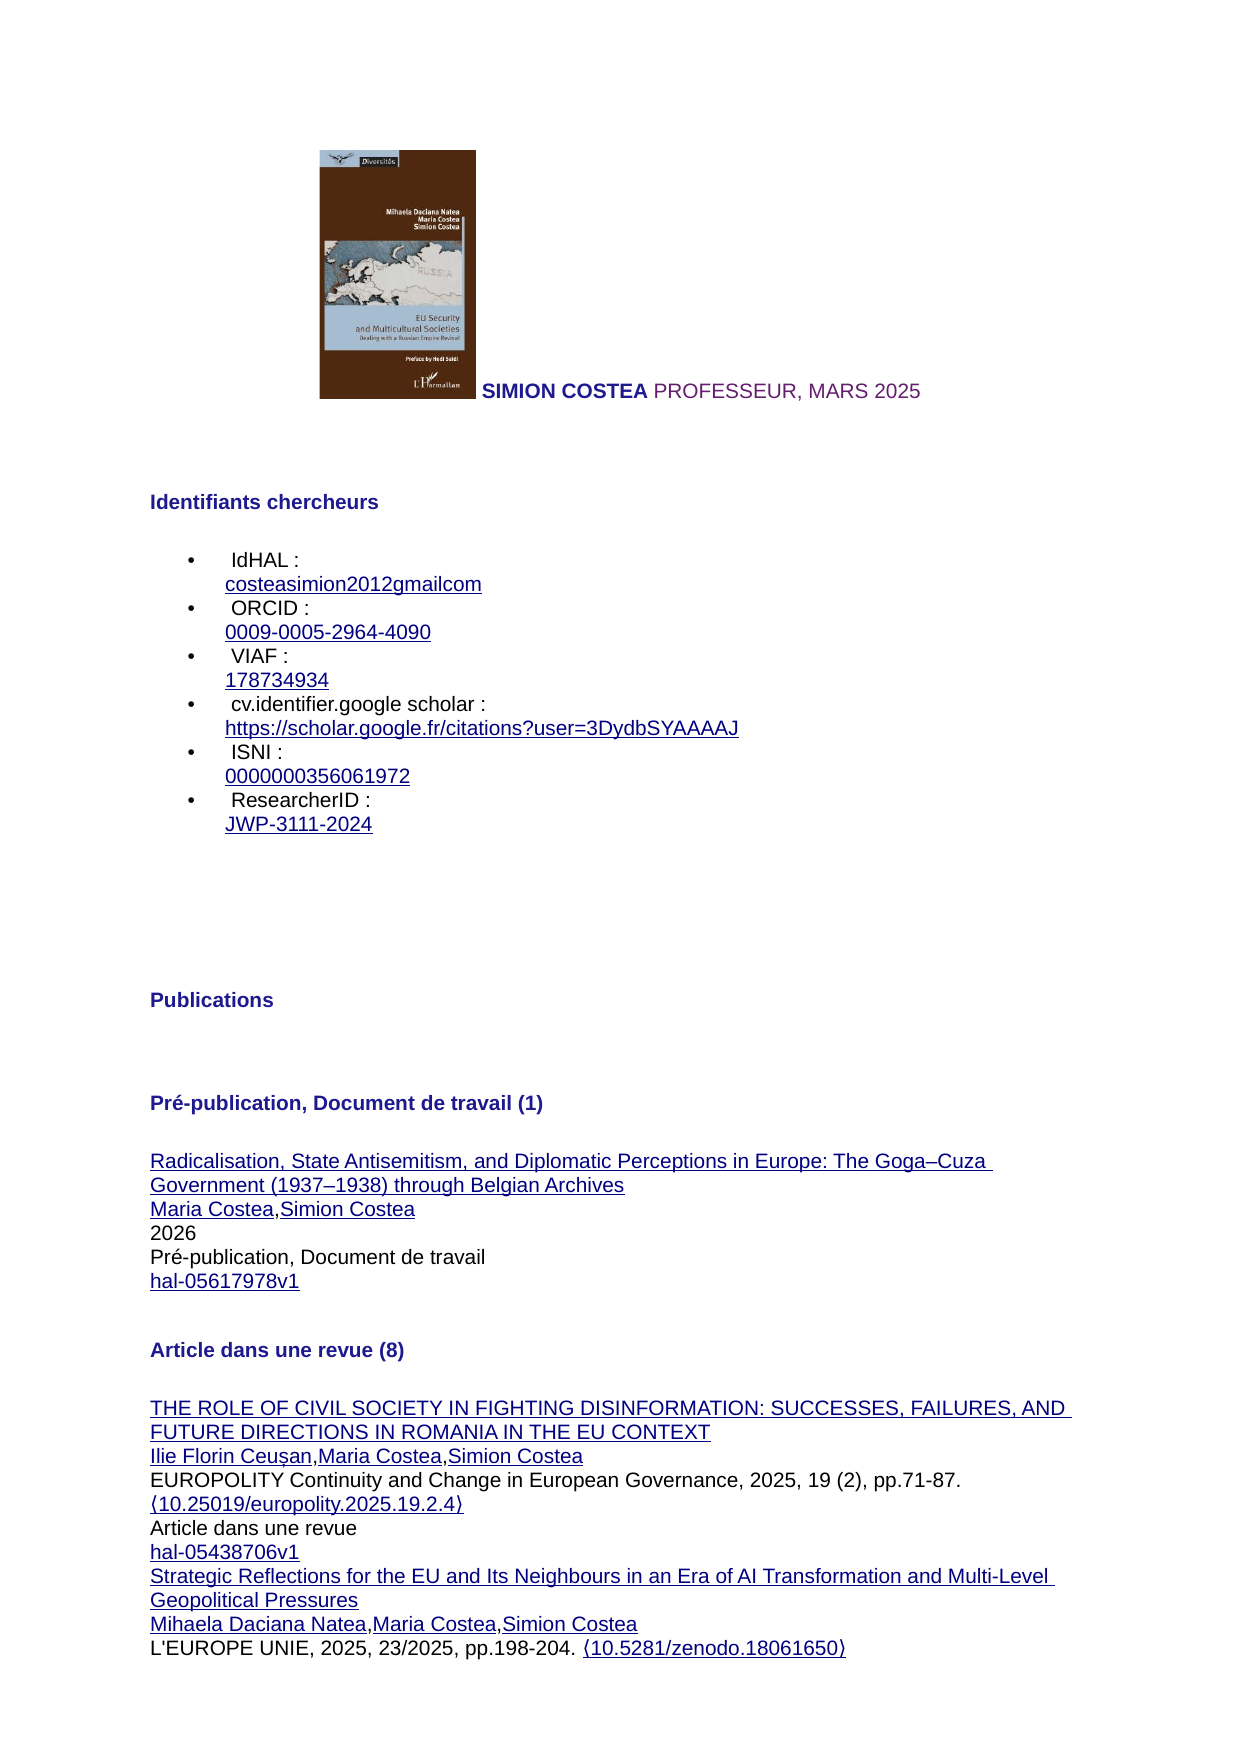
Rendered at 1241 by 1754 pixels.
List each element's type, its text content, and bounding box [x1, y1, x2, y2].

list https://scholar.google.fr/citations?user=3DydbSYAAAAJ [187, 716, 1090, 740]
list JWP-3111-2024 [187, 812, 1090, 836]
list ORCID : [187, 596, 1090, 620]
list 178734934 [187, 668, 1090, 692]
subtitle SIMION COSTEA PROFESSEUR, MARS 2025 [150, 150, 1090, 403]
table_cell Strategic Reflections for the EU and Its Neighbours in an Era of AI Transformation and Multi-Level Geopolitical Pressures Mihaela Daciana Natea,Maria Costea,Simion Costea L'EUROPE UNIE, 2025, 23/2025, pp.198-204. ⟨10.5281/zenodo.18061650⟩ [150, 1564, 1090, 1659]
list ResearcherID : [187, 788, 1090, 812]
subtitle Identifiants chercheurs [150, 490, 1090, 514]
picture [319, 150, 476, 399]
list ISNI : [187, 740, 1090, 764]
subtitle Pré-publication, Document de travail (1) [150, 1091, 1090, 1115]
list IdHAL : [187, 548, 1090, 572]
table_header Radicalisation, State Antisemitism, and Diplomatic Perceptions in Europe: The Goga–Cuza Government (1937–1938) through Belgian Archives Maria Costea,Simion Costea 2026 Pré-publication, Document de travail hal-05617978v1 [150, 1149, 1090, 1293]
list 0009-0005-2964-4090 [187, 620, 1090, 644]
list cv.identifier.google scholar : [187, 692, 1090, 716]
list VIAF : [187, 644, 1090, 668]
list 0000000356061972 [187, 764, 1090, 788]
list costeasimion2012gmailcom [187, 572, 1090, 596]
subtitle Publications [150, 988, 1090, 1012]
subtitle Article dans une revue (8) [150, 1338, 1090, 1362]
table_header THE ROLE OF CIVIL SOCIETY IN FIGHTING DISINFORMATION: SUCCESSES, FAILURES, AND FUTURE DIRECTIONS IN ROMANIA IN THE EU CONTEXT Ilie Florin Ceușan,Maria Costea,Simion Costea EUROPOLITY Continuity and Change in European Governance, 2025, 19 (2), pp.71-87. ⟨10.25019/europolity.2025.19.2.4⟩ Article dans une revue hal-05438706v1 [150, 1396, 1090, 1564]
